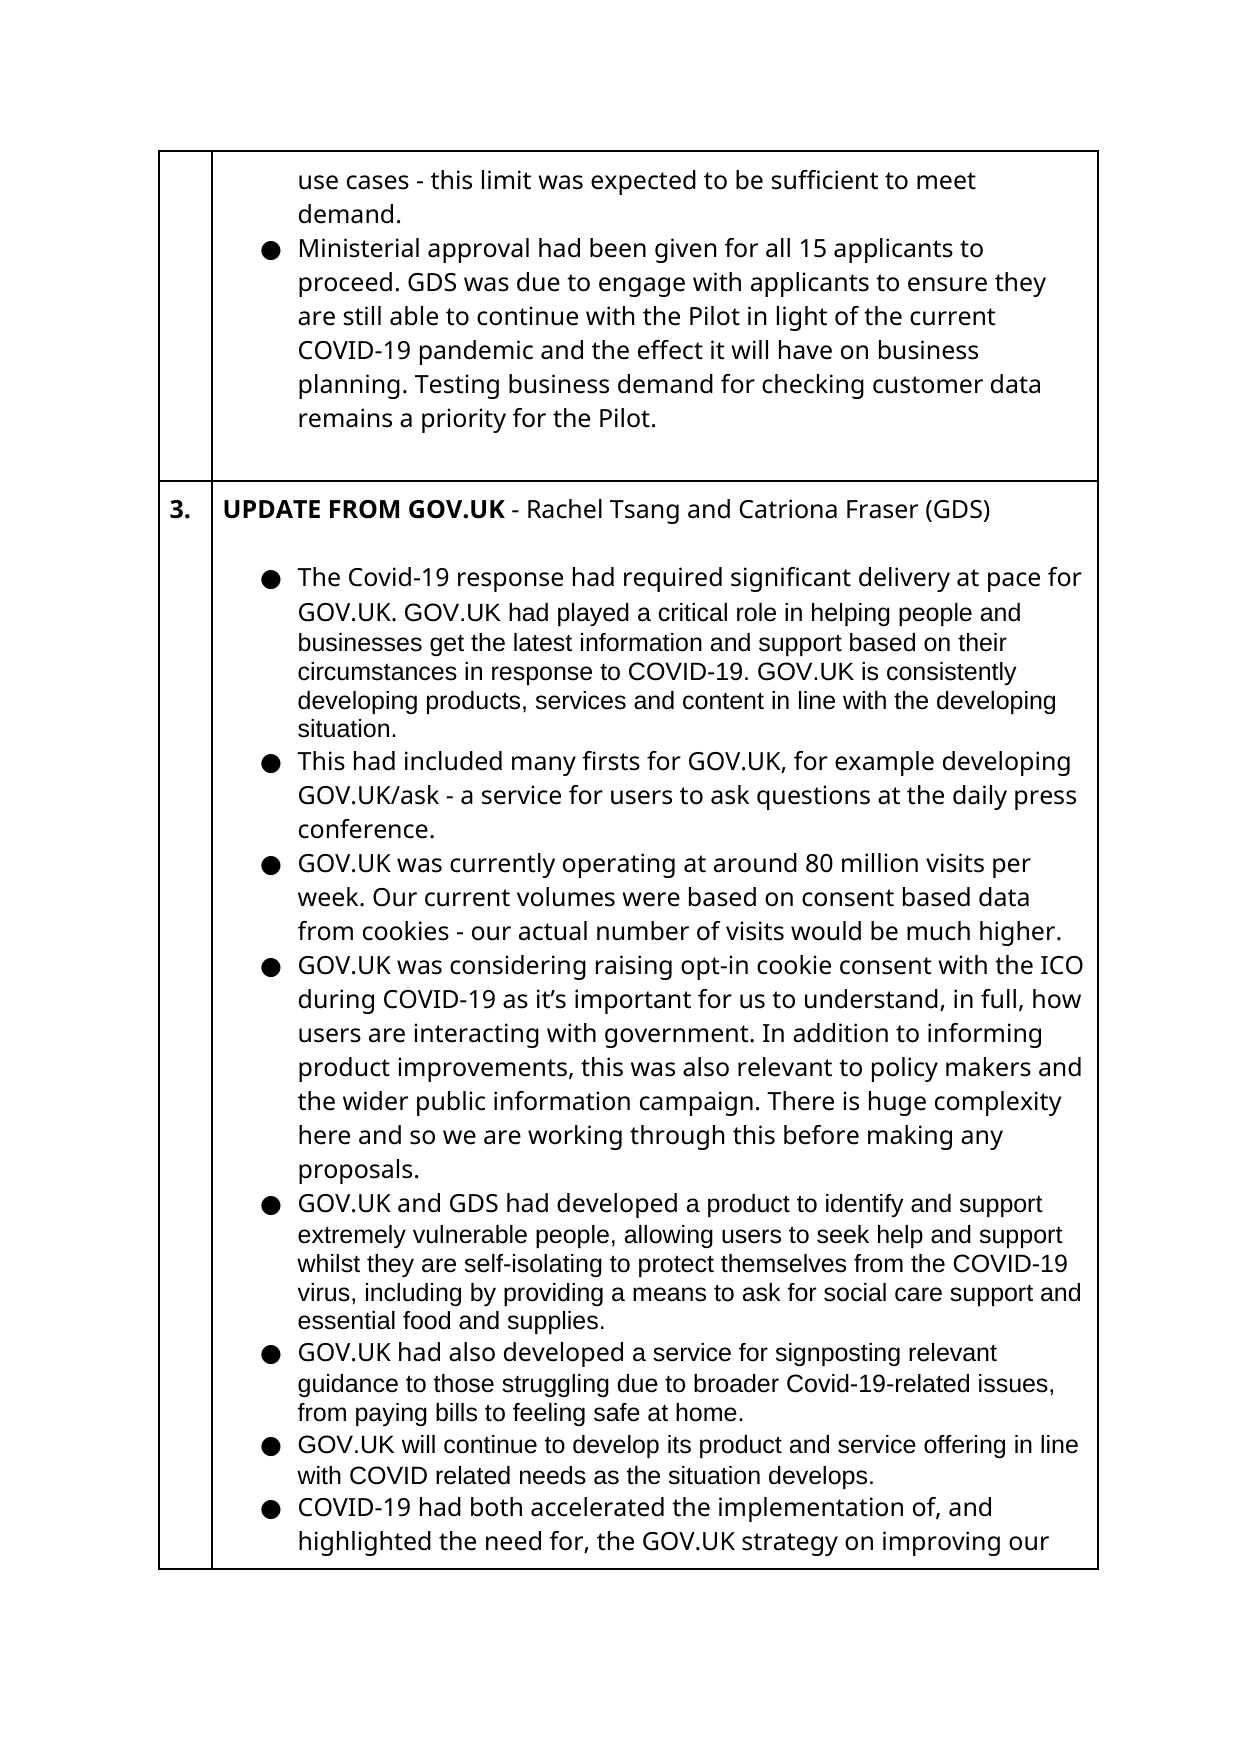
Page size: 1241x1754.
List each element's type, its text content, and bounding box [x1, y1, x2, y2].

table_cell UPDATE FROM GOV.UK - Rachel Tsang and Catriona Fraser (GDS) The Covid-19 response had required significant delivery at pace for GOV.UK. GOV.UK had played a critical role in helping people and businesses get the latest information and support based on their circumstances in response to COVID-19. GOV.UK is consistently developing products, services and content in line with the developing situation. This had included many firsts for GOV.UK, for example developing GOV.UK/ask - a service for users to ask questions at the daily press conference. GOV.UK was currently operating at around 80 million visits per week. Our current volumes were based on consent based data from cookies - our actual number of visits would be much higher. GOV.UK was considering raising opt-in cookie consent with the ICO during COVID-19 as it’s important for us to understand, in full, how users are interacting with government. In addition to informing product improvements, this was also relevant to policy makers and the wider public information campaign. There is huge complexity here and so we are working through this before making any proposals. GOV.UK and GDS had developed a product to identify and support extremely vulnerable people, allowing users to seek help and support whilst they are self-isolating to protect themselves from the COVID-19 virus, including by providing a means to ask for social care support and essential food and supplies. GOV.UK had also developed a service for signposting relevant guidance to those struggling due to broader Covid-19-related issues, from paying bills to feeling safe at home. GOV.UK will continue to develop its product and service offering in line with COVID related needs as the situation develops. COVID-19 had both accelerated the implementation of, and highlighted the need for, the GOV.UK strategy on improving our [213, 482, 1097, 1568]
table_cell use cases - this limit was expected to be sufficient to meet demand. Ministerial approval had been given for all 15 applicants to proceed. GDS was due to engage with applicants to ensure they are still able to continue with the Pilot in light of the current COVID-19 pandemic and the effect it will have on business planning. Testing business demand for checking customer data remains a priority for the Pilot. [213, 152, 1097, 479]
table_cell [160, 152, 211, 479]
table_cell 3. [160, 482, 211, 1568]
